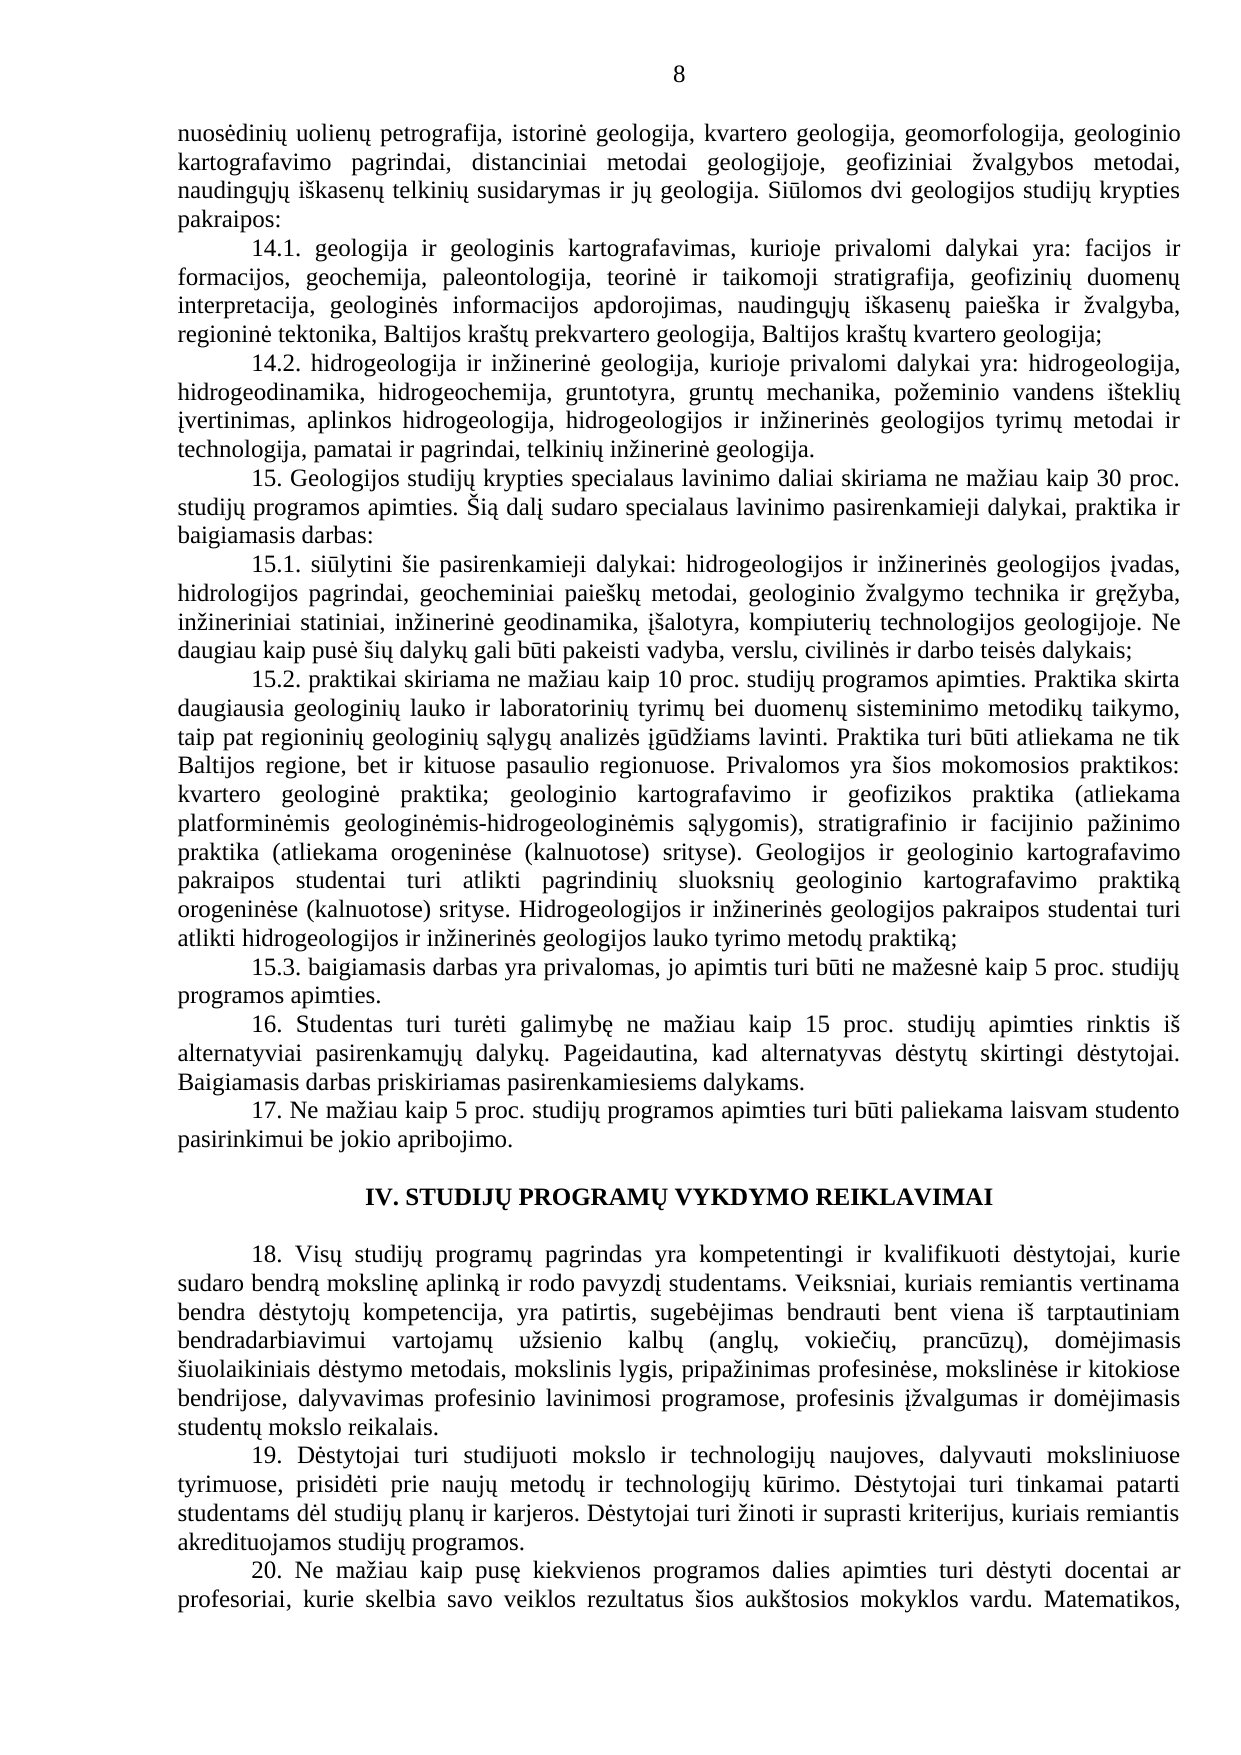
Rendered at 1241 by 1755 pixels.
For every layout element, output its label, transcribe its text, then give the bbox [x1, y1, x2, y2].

text nuosėdinių uolienų petrografija, istorinė geologija, kvartero geologija, geomorfologija, geologinio kartografavimo pagrindai, distanciniai metodai geologijoje, geofiziniai žvalgybos metodai, naudingųjų iškasenų telkinių susidarymas ir jų geologija. Siūlomos dvi geologijos studijų krypties pakraipos: [177, 118, 1181, 233]
text 15.3. baigiamasis darbas yra privalomas, jo apimtis turi būti ne mažesnė kaip 5 proc. studijų programos apimties. [177, 952, 1181, 1009]
text 18. Visų studijų programų pagrindas yra kompetentingi ir kvalifikuoti dėstytojai, kurie sudaro bendrą mokslinę aplinką ir rodo pavyzdį studentams. Veiksniai, kuriais remiantis vertinama bendra dėstytojų kompetencija, yra patirtis, sugebėjimas bendrauti bent viena iš tarptautiniam bendradarbiavimui vartojamų užsienio kalbų (anglų, vokiečių, prancūzų), domėjimasis šiuolaikiniais dėstymo metodais, mokslinis lygis, pripažinimas profesinėse, mokslinėse ir kitokiose bendrijose, dalyvavimas profesinio lavinimosi programose, profesinis įžvalgumas ir domėjimasis studentų mokslo reikalais. [177, 1239, 1181, 1441]
text 15. Geologijos studijų krypties specialaus lavinimo daliai skiriama ne mažiau kaip 30 proc. studijų programos apimties. Šią dalį sudaro specialaus lavinimo pasirenkamieji dalykai, praktika ir baigiamasis darbas: [177, 463, 1181, 549]
text 17. Ne mažiau kaip 5 proc. studijų programos apimties turi būti paliekama laisvam studento pasirinkimui be jokio apribojimo. [177, 1096, 1181, 1153]
text 19. Dėstytojai turi studijuoti mokslo ir technologijų naujoves, dalyvauti moksliniuose tyrimuose, prisidėti prie naujų metodų ir technologijų kūrimo. Dėstytojai turi tinkamai patarti studentams dėl studijų planų ir karjeros. Dėstytojai turi žinoti ir suprasti kriterijus, kuriais remiantis akredituojamos studijų programos. [177, 1441, 1181, 1556]
text IV. STUDIJŲ PROGRAMŲ VYKDYMO REIKLAVIMAI [177, 1182, 1181, 1211]
text 14.2. hidrogeologija ir inžinerinė geologija, kurioje privalomi dalykai yra: hidrogeologija, hidrogeodinamika, hidrogeochemija, gruntotyra, gruntų mechanika, požeminio vandens išteklių įvertinimas, aplinkos hidrogeologija, hidrogeologijos ir inžinerinės geologijos tyrimų metodai ir technologija, pamatai ir pagrindai, telkinių inžinerinė geologija. [177, 348, 1181, 463]
text 14.1. geologija ir geologinis kartografavimas, kurioje privalomi dalykai yra: facijos ir formacijos, geochemija, paleontologija, teorinė ir taikomoji stratigrafija, geofizinių duomenų interpretacija, geologinės informacijos apdorojimas, naudingųjų iškasenų paieška ir žvalgyba, regioninė tektonika, Baltijos kraštų prekvartero geologija, Baltijos kraštų kvartero geologija; [177, 233, 1181, 348]
text 15.2. praktikai skiriama ne mažiau kaip 10 proc. studijų programos apimties. Praktika skirta daugiausia geologinių lauko ir laboratorinių tyrimų bei duomenų sisteminimo metodikų taikymo, taip pat regioninių geologinių sąlygų analizės įgūdžiams lavinti. Praktika turi būti atliekama ne tik Baltijos regione, bet ir kituose pasaulio regionuose. Privalomos yra šios mokomosios praktikos: kvartero geologinė praktika; geologinio kartografavimo ir geofizikos praktika (atliekama platforminėmis geologinėmis-hidrogeologinėmis sąlygomis), stratigrafinio ir facijinio pažinimo praktika (atliekama orogeninėse (kalnuotose) srityse). Geologijos ir geologinio kartografavimo pakraipos studentai turi atlikti pagrindinių sluoksnių geologinio kartografavimo praktiką orogeninėse (kalnuotose) srityse. Hidrogeologijos ir inžinerinės geologijos pakraipos studentai turi atlikti hidrogeologijos ir inžinerinės geologijos lauko tyrimo metodų praktiką; [177, 664, 1181, 952]
text 20. Ne mažiau kaip pusę kiekvienos programos dalies apimties turi dėstyti docentai ar profesoriai, kurie skelbia savo veiklos rezultatus šios aukštosios mokyklos vardu. Matematikos, [177, 1556, 1181, 1613]
text 15.1. siūlytini šie pasirenkamieji dalykai: hidrogeologijos ir inžinerinės geologijos įvadas, hidrologijos pagrindai, geocheminiai paieškų metodai, geologinio žvalgymo technika ir gręžyba, inžineriniai statiniai, inžinerinė geodinamika, įšalotyra, kompiuterių technologijos geologijoje. Ne daugiau kaip pusė šių dalykų gali būti pakeisti vadyba, verslu, civilinės ir darbo teisės dalykais; [177, 549, 1181, 664]
text 16. Studentas turi turėti galimybę ne mažiau kaip 15 proc. studijų apimties rinktis iš alternatyviai pasirenkamųjų dalykų. Pageidautina, kad alternatyvas dėstytų skirtingi dėstytojai. Baigiamasis darbas priskiriamas pasirenkamiesiems dalykams. [177, 1009, 1181, 1096]
